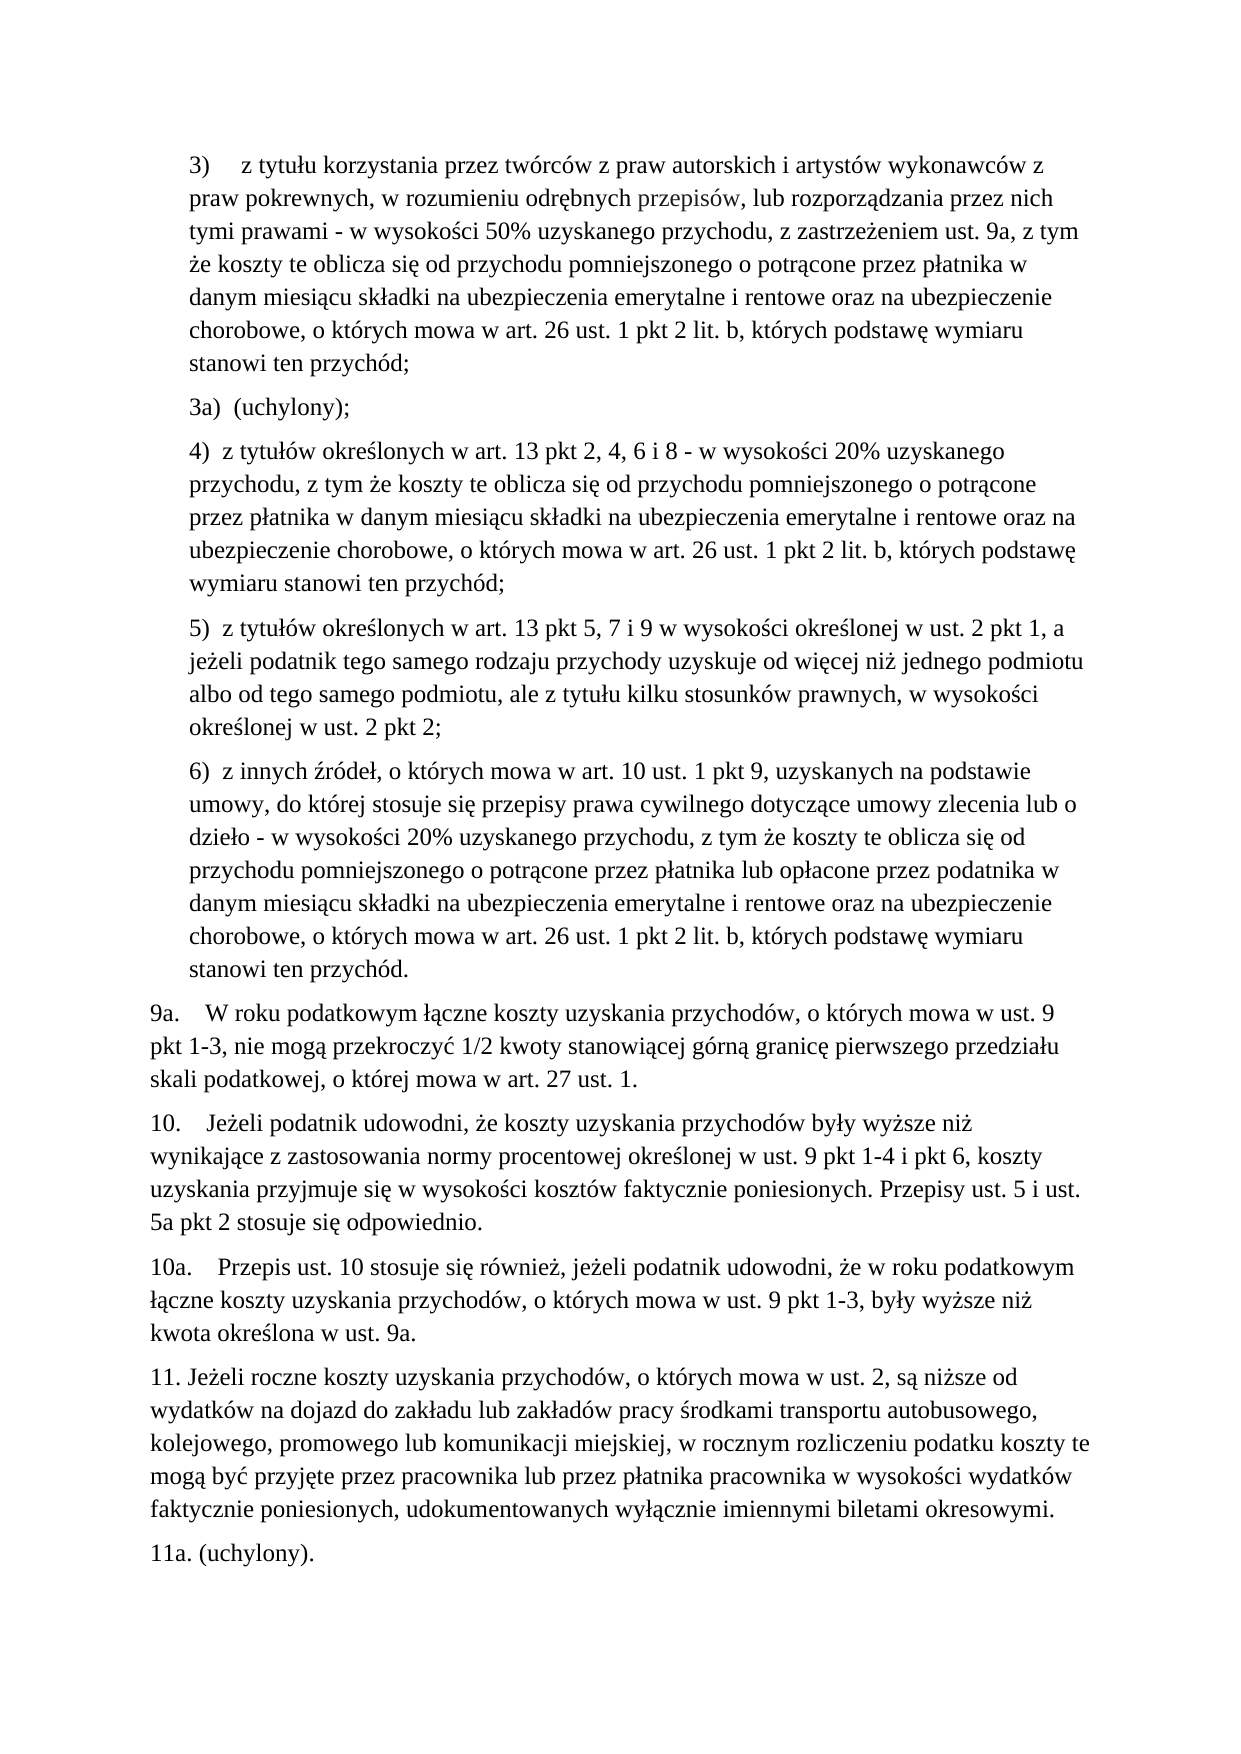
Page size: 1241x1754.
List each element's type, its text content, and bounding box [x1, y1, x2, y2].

text 10. Jeżeli podatnik udowodni, że koszty uzyskania przychodów były wyższe niż wynikające z zastosowania normy procentowej określonej w ust. 9 pkt 1-4 i pkt 6, koszty uzyskania przyjmuje się w wysokości kosztów faktycznie poniesionych. Przepisy ust. 5 i ust. 5a pkt 2 stosuje się odpowiednio. [150, 1108, 1090, 1236]
text 6) z innych źródeł, o których mowa w art. 10 ust. 1 pkt 9, uzyskanych na podstawie umowy, do której stosuje się przepisy prawa cywilnego dotyczące umowy zlecenia lub o dzieło - w wysokości 20% uzyskanego przychodu, z tym że koszty te oblicza się od przychodu pomniejszonego o potrącone przez płatnika lub opłacone przez podatnika w danym miesiącu składki na ubezpieczenia emerytalne i rentowe oraz na ubezpieczenie chorobowe, o których mowa w art. 26 ust. 1 pkt 2 lit. b, których podstawę wymiaru stanowi ten przychód. [189, 756, 1090, 983]
text 9a. W roku podatkowym łączne koszty uzyskania przychodów, o których mowa w ust. 9 pkt 1-3, nie mogą przekroczyć 1/2 kwoty stanowiącej górną granicę pierwszego przedziału skali podatkowej, o której mowa w art. 27 ust. 1. [150, 998, 1090, 1093]
text 10a. Przepis ust. 10 stosuje się również, jeżeli podatnik udowodni, że w roku podatkowym łączne koszty uzyskania przychodów, o których mowa w ust. 9 pkt 1-3, były wyższe niż kwota określona w ust. 9a. [150, 1252, 1090, 1346]
text 11a. (uchylony). [150, 1538, 1090, 1567]
text 3a) (uchylony); [189, 392, 1090, 421]
text 4) z tytułów określonych w art. 13 pkt 2, 4, 6 i 8 - w wysokości 20% uzyskanego przychodu, z tym że koszty te oblicza się od przychodu pomniejszonego o potrącone przez płatnika w danym miesiącu składki na ubezpieczenia emerytalne i rentowe oraz na ubezpieczenie chorobowe, o których mowa w art. 26 ust. 1 pkt 2 lit. b, których podstawę wymiaru stanowi ten przychód; [189, 436, 1090, 597]
text 11. Jeżeli roczne koszty uzyskania przychodów, o których mowa w ust. 2, są niższe od wydatków na dojazd do zakładu lub zakładów pracy środkami transportu autobusowego, kolejowego, promowego lub komunikacji miejskiej, w rocznym rozliczeniu podatku koszty te mogą być przyjęte przez pracownika lub przez płatnika pracownika w wysokości wydatków faktycznie poniesionych, udokumentowanych wyłącznie imiennymi biletami okresowymi. [150, 1362, 1090, 1523]
text 3) z tytułu korzystania przez twórców z praw autorskich i artystów wykonawców z praw pokrewnych, w rozumieniu odrębnych przepisów, lub rozporządzania przez nich tymi prawami - w wysokości 50% uzyskanego przychodu, z zastrzeżeniem ust. 9a, z tym że koszty te oblicza się od przychodu pomniejszonego o potrącone przez płatnika w danym miesiącu składki na ubezpieczenia emerytalne i rentowe oraz na ubezpieczenie chorobowe, o których mowa w art. 26 ust. 1 pkt 2 lit. b, których podstawę wymiaru stanowi ten przychód; [189, 150, 1090, 377]
text 5) z tytułów określonych w art. 13 pkt 5, 7 i 9 w wysokości określonej w ust. 2 pkt 1, a jeżeli podatnik tego samego rodzaju przychody uzyskuje od więcej niż jednego podmiotu albo od tego samego podmiotu, ale z tytułu kilku stosunków prawnych, w wysokości określonej w ust. 2 pkt 2; [189, 613, 1090, 741]
